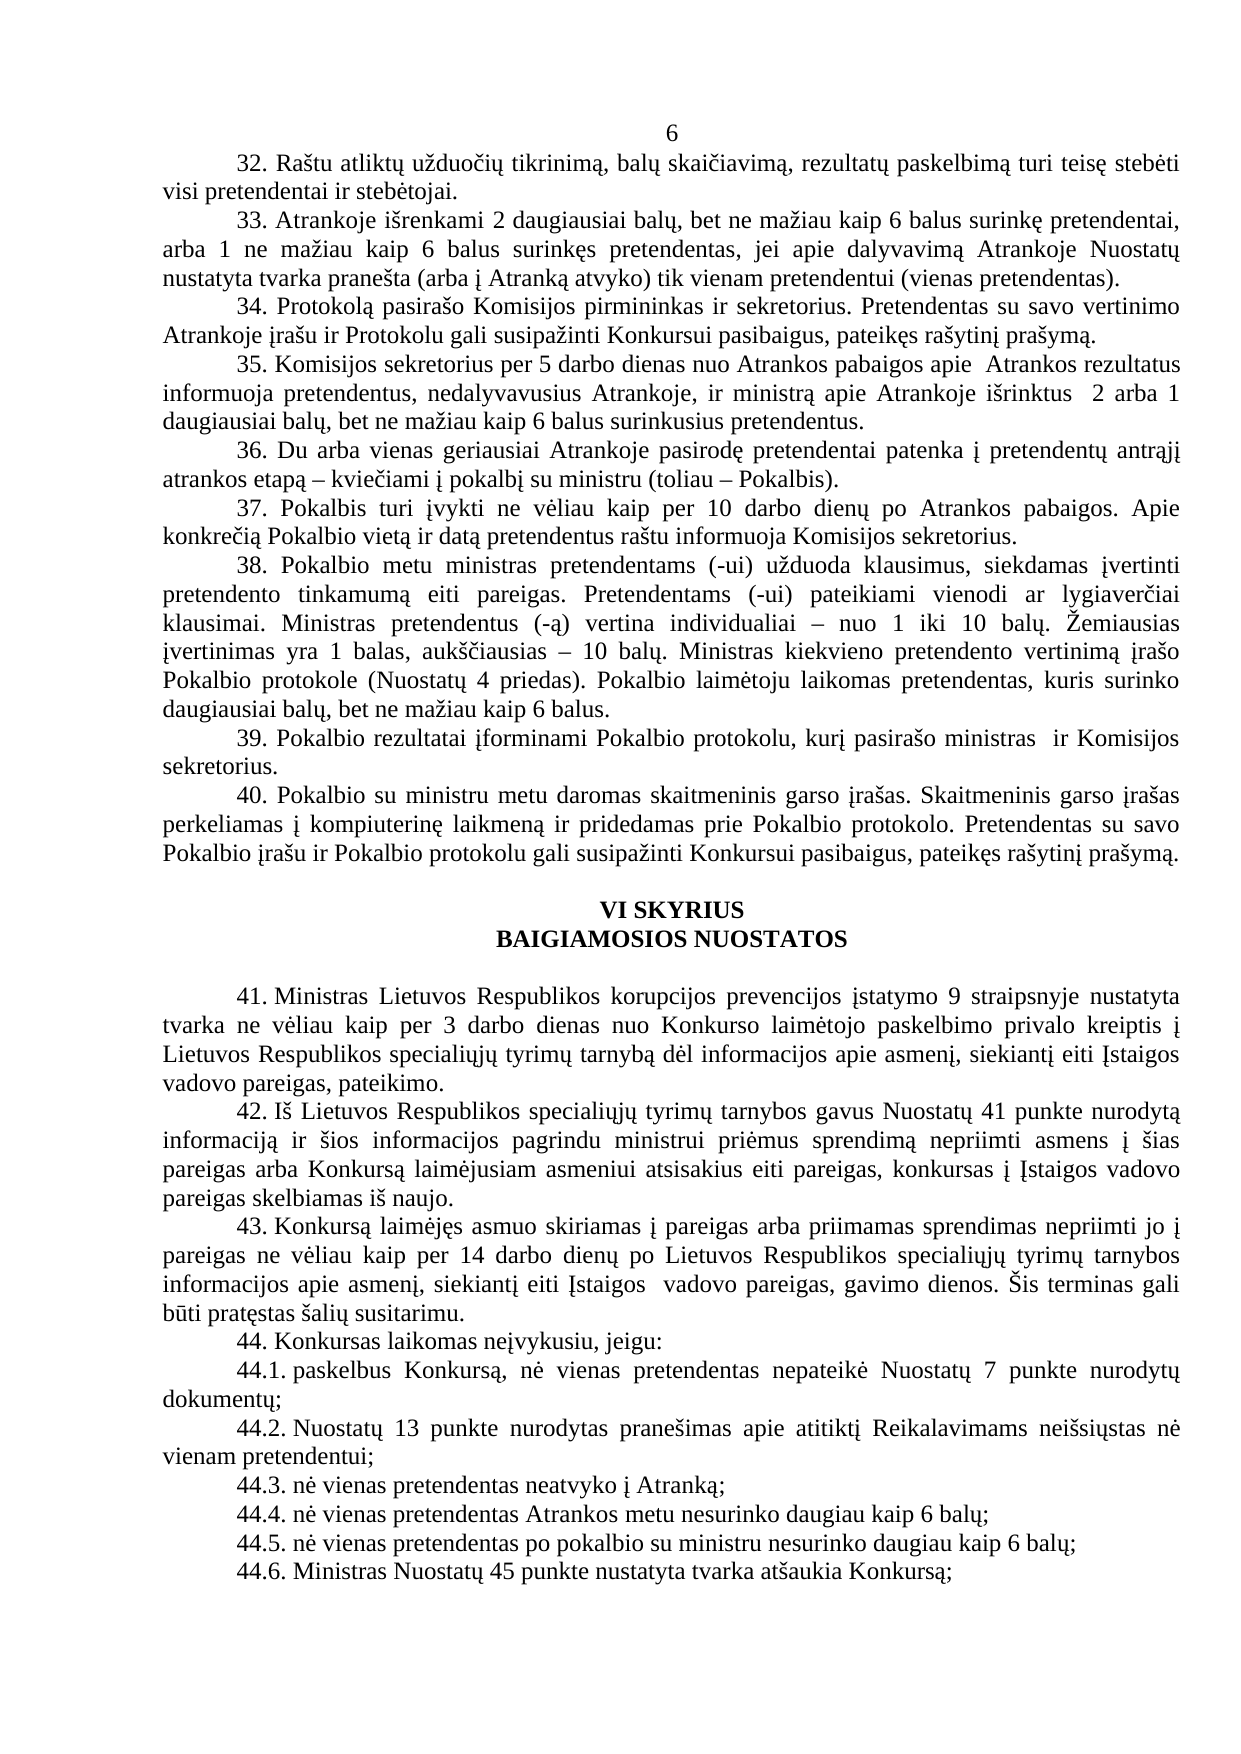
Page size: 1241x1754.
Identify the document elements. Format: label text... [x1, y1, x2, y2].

text 33. Atrankoje išrenkami 2 daugiausiai balų, bet ne mažiau kaip 6 balus surinkę pretendentai, arba 1 ne mažiau kaip 6 balus surinkęs pretendentas, jei apie dalyvavimą Atrankoje Nuostatų nustatyta tvarka pranešta (arba į Atranką atvyko) tik vienam pretendentui (vienas pretendentas). [162, 205, 1181, 291]
text 42. Iš Lietuvos Respublikos specialiųjų tyrimų tarnybos gavus Nuostatų 41 punkte nurodytą informaciją ir šios informacijos pagrindu ministrui priėmus sprendimą nepriimti asmens į šias pareigas arba Konkursą laimėjusiam asmeniui atsisakius eiti pareigas, konkursas į Įstaigos vadovo pareigas skelbiamas iš naujo. [162, 1096, 1181, 1211]
text 32. Raštu atliktų užduočių tikrinimą, balų skaičiavimą, rezultatų paskelbimą turi teisę stebėti visi pretendentai ir stebėtojai. [162, 148, 1181, 205]
text 44.4. nė vienas pretendentas Atrankos metu nesurinko daugiau kaip 6 balų; [162, 1499, 1181, 1528]
text BAIGIAMOSIOS NUOSTATOS [162, 924, 1181, 953]
text 34. Protokolą pasirašo Komisijos pirmininkas ir sekretorius. Pretendentas su savo vertinimo Atrankoje įrašu ir Protokolu gali susipažinti Konkursui pasibaigus, pateikęs rašytinį prašymą. [162, 291, 1181, 349]
text 39. Pokalbio rezultatai įforminami Pokalbio protokolu, kurį pasirašo ministras ir Komisijos sekretorius. [162, 723, 1181, 780]
text 37. Pokalbis turi įvykti ne vėliau kaip per 10 darbo dienų po Atrankos pabaigos. Apie konkrečią Pokalbio vietą ir datą pretendentus raštu informuoja Komisijos sekretorius. [162, 493, 1181, 550]
text 44.5. nė vienas pretendentas po pokalbio su ministru nesurinko daugiau kaip 6 balų; [162, 1528, 1181, 1556]
text 44.3. nė vienas pretendentas neatvyko į Atranką; [162, 1470, 1181, 1499]
text VI SKYRIUS [162, 895, 1181, 924]
text 36. Du arba vienas geriausiai Atrankoje pasirodę pretendentai patenka į pretendentų antrąjį atrankos etapą – kviečiami į pokalbį su ministru (toliau – Pokalbis). [162, 435, 1181, 493]
text 35. Komisijos sekretorius per 5 darbo dienas nuo Atrankos pabaigos apie Atrankos rezultatus informuoja pretendentus, nedalyvavusius Atrankoje, ir ministrą apie Atrankoje išrinktus 2 arba 1 daugiausiai balų, bet ne mažiau kaip 6 balus surinkusius pretendentus. [162, 349, 1181, 435]
text 44.2. Nuostatų 13 punkte nurodytas pranešimas apie atitiktį Reikalavimams neišsiųstas nė vienam pretendentui; [162, 1413, 1181, 1470]
text 44. Konkursas laikomas neįvykusiu, jeigu: [162, 1326, 1181, 1355]
text 43. Konkursą laimėjęs asmuo skiriamas į pareigas arba priimamas sprendimas nepriimti jo į pareigas ne vėliau kaip per 14 darbo dienų po Lietuvos Respublikos specialiųjų tyrimų tarnybos informacijos apie asmenį, siekiantį eiti Įstaigos vadovo pareigas, gavimo dienos. Šis terminas gali būti pratęstas šalių susitarimu. [162, 1211, 1181, 1326]
text 41. Ministras Lietuvos Respublikos korupcijos prevencijos įstatymo 9 straipsnyje nustatyta tvarka ne vėliau kaip per 3 darbo dienas nuo Konkurso laimėtojo paskelbimo privalo kreiptis į Lietuvos Respublikos specialiųjų tyrimų tarnybą dėl informacijos apie asmenį, siekiantį eiti Įstaigos vadovo pareigas, pateikimo. [162, 981, 1181, 1096]
text 44.6. Ministras Nuostatų 45 punkte nustatyta tvarka atšaukia Konkursą; [162, 1556, 1181, 1585]
text 44.1. paskelbus Konkursą, nė vienas pretendentas nepateikė Nuostatų 7 punkte nurodytų dokumentų; [162, 1355, 1181, 1413]
text 40. Pokalbio su ministru metu daromas skaitmeninis garso įrašas. Skaitmeninis garso įrašas perkeliamas į kompiuterinę laikmeną ir pridedamas prie Pokalbio protokolo. Pretendentas su savo Pokalbio įrašu ir Pokalbio protokolu gali susipažinti Konkursui pasibaigus, pateikęs rašytinį prašymą. [162, 780, 1181, 866]
text 38. Pokalbio metu ministras pretendentams (-ui) užduoda klausimus, siekdamas įvertinti pretendento tinkamumą eiti pareigas. Pretendentams (-ui) pateikiami vienodi ar lygiaverčiai klausimai. Ministras pretendentus (-ą) vertina individualiai – nuo 1 iki 10 balų. Žemiausias įvertinimas yra 1 balas, aukščiausias – 10 balų. Ministras kiekvieno pretendento vertinimą įrašo Pokalbio protokole (Nuostatų 4 priedas). Pokalbio laimėtoju laikomas pretendentas, kuris surinko daugiausiai balų, bet ne mažiau kaip 6 balus. [162, 550, 1181, 723]
